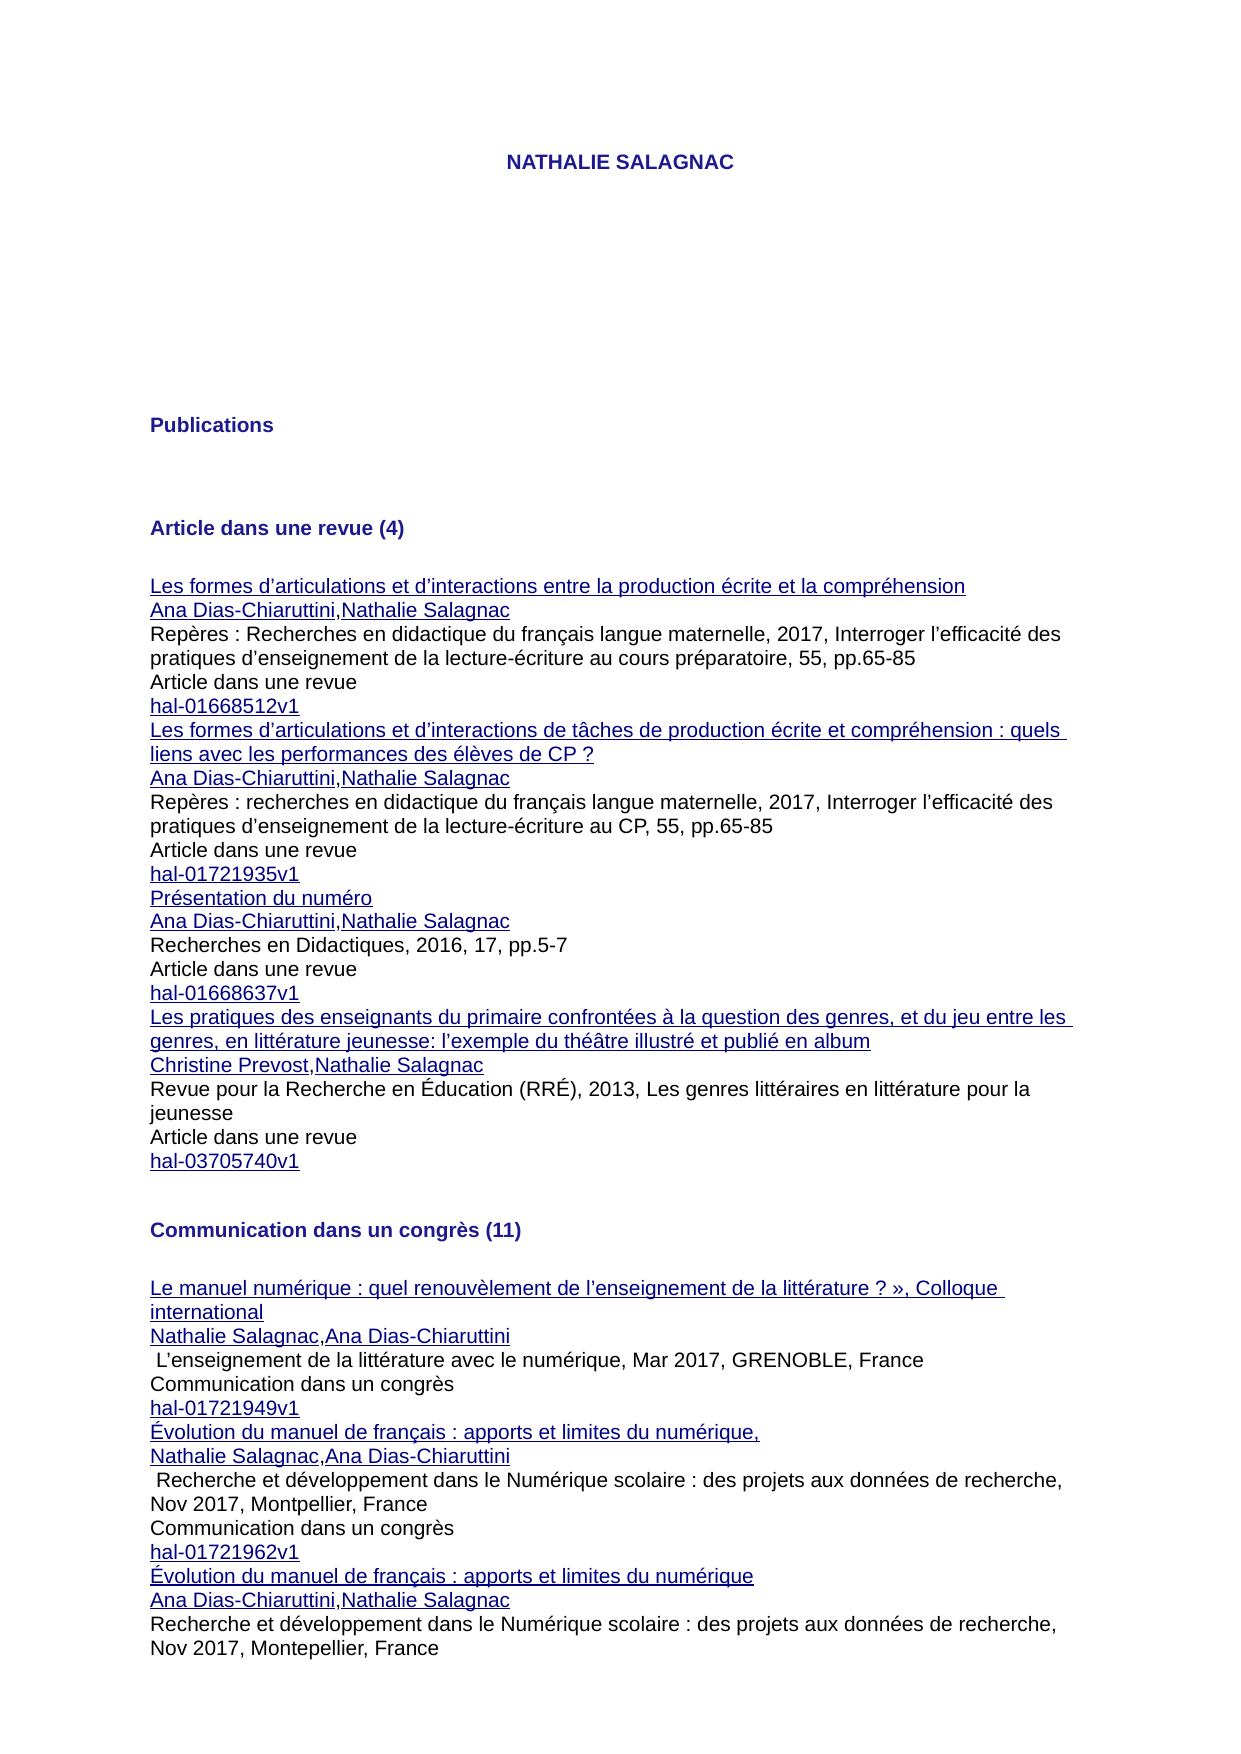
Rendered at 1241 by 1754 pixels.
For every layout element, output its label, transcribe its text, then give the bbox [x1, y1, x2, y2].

table_cell Présentation du numéro Ana Dias-Chiaruttini,Nathalie Salagnac Recherches en Didactiques, 2016, 17, pp.5-7 Article dans une revue hal-01668637v1 [150, 885, 1090, 1005]
table_cell Évolution du manuel de français : apports et limites du numérique Ana Dias-Chiaruttini,Nathalie Salagnac Recherche et développement dans le Numérique scolaire : des projets aux données de recherche, Nov 2017, Montepellier, France [150, 1564, 1090, 1659]
subtitle Article dans une revue (4) [150, 516, 1090, 539]
table_cell Les formes d’articulations et d’interactions de tâches de production écrite et compréhension : quels liens avec les performances des élèves de CP ? Ana Dias-Chiaruttini,Nathalie Salagnac Repères : recherches en didactique du français langue maternelle, 2017, Interroger l’efficacité des pratiques d’enseignement de la lecture-écriture au CP, 55, pp.65-85 Article dans une revue hal-01721935v1 [150, 718, 1090, 885]
table_cell Évolution du manuel de français : apports et limites du numérique, Nathalie Salagnac,Ana Dias-Chiaruttini Recherche et développement dans le Numérique scolaire : des projets aux données de recherche, Nov 2017, Montpellier, France Communication dans un congrès hal-01721962v1 [150, 1420, 1090, 1563]
subtitle Communication dans un congrès (11) [150, 1218, 1090, 1242]
table_cell Les pratiques des enseignants du primaire confrontées à la question des genres, et du jeu entre les genres, en littérature jeunesse: l’exemple du théâtre illustré et publié en album Christine Prevost,Nathalie Salagnac Revue pour la Recherche en Éducation (RRÉ), 2013, Les genres littéraires en littérature pour la jeunesse Article dans une revue hal-03705740v1 [150, 1005, 1090, 1173]
subtitle Publications [150, 412, 1090, 436]
table_header Les formes d’articulations et d’interactions entre la production écrite et la compréhension Ana Dias-Chiaruttini,Nathalie Salagnac Repères : Recherches en didactique du français langue maternelle, 2017, Interroger l’efficacité des pratiques d’enseignement de la lecture-écriture au cours préparatoire, 55, pp.65-85 Article dans une revue hal-01668512v1 [150, 574, 1090, 718]
subtitle NATHALIE SALAGNAC [150, 150, 1090, 174]
table_header Le manuel numérique : quel renouvèlement de l’enseignement de la littérature ? », Colloque international Nathalie Salagnac,Ana Dias-Chiaruttini L’enseignement de la littérature avec le numérique, Mar 2017, GRENOBLE, France Communication dans un congrès hal-01721949v1 [150, 1276, 1090, 1420]
